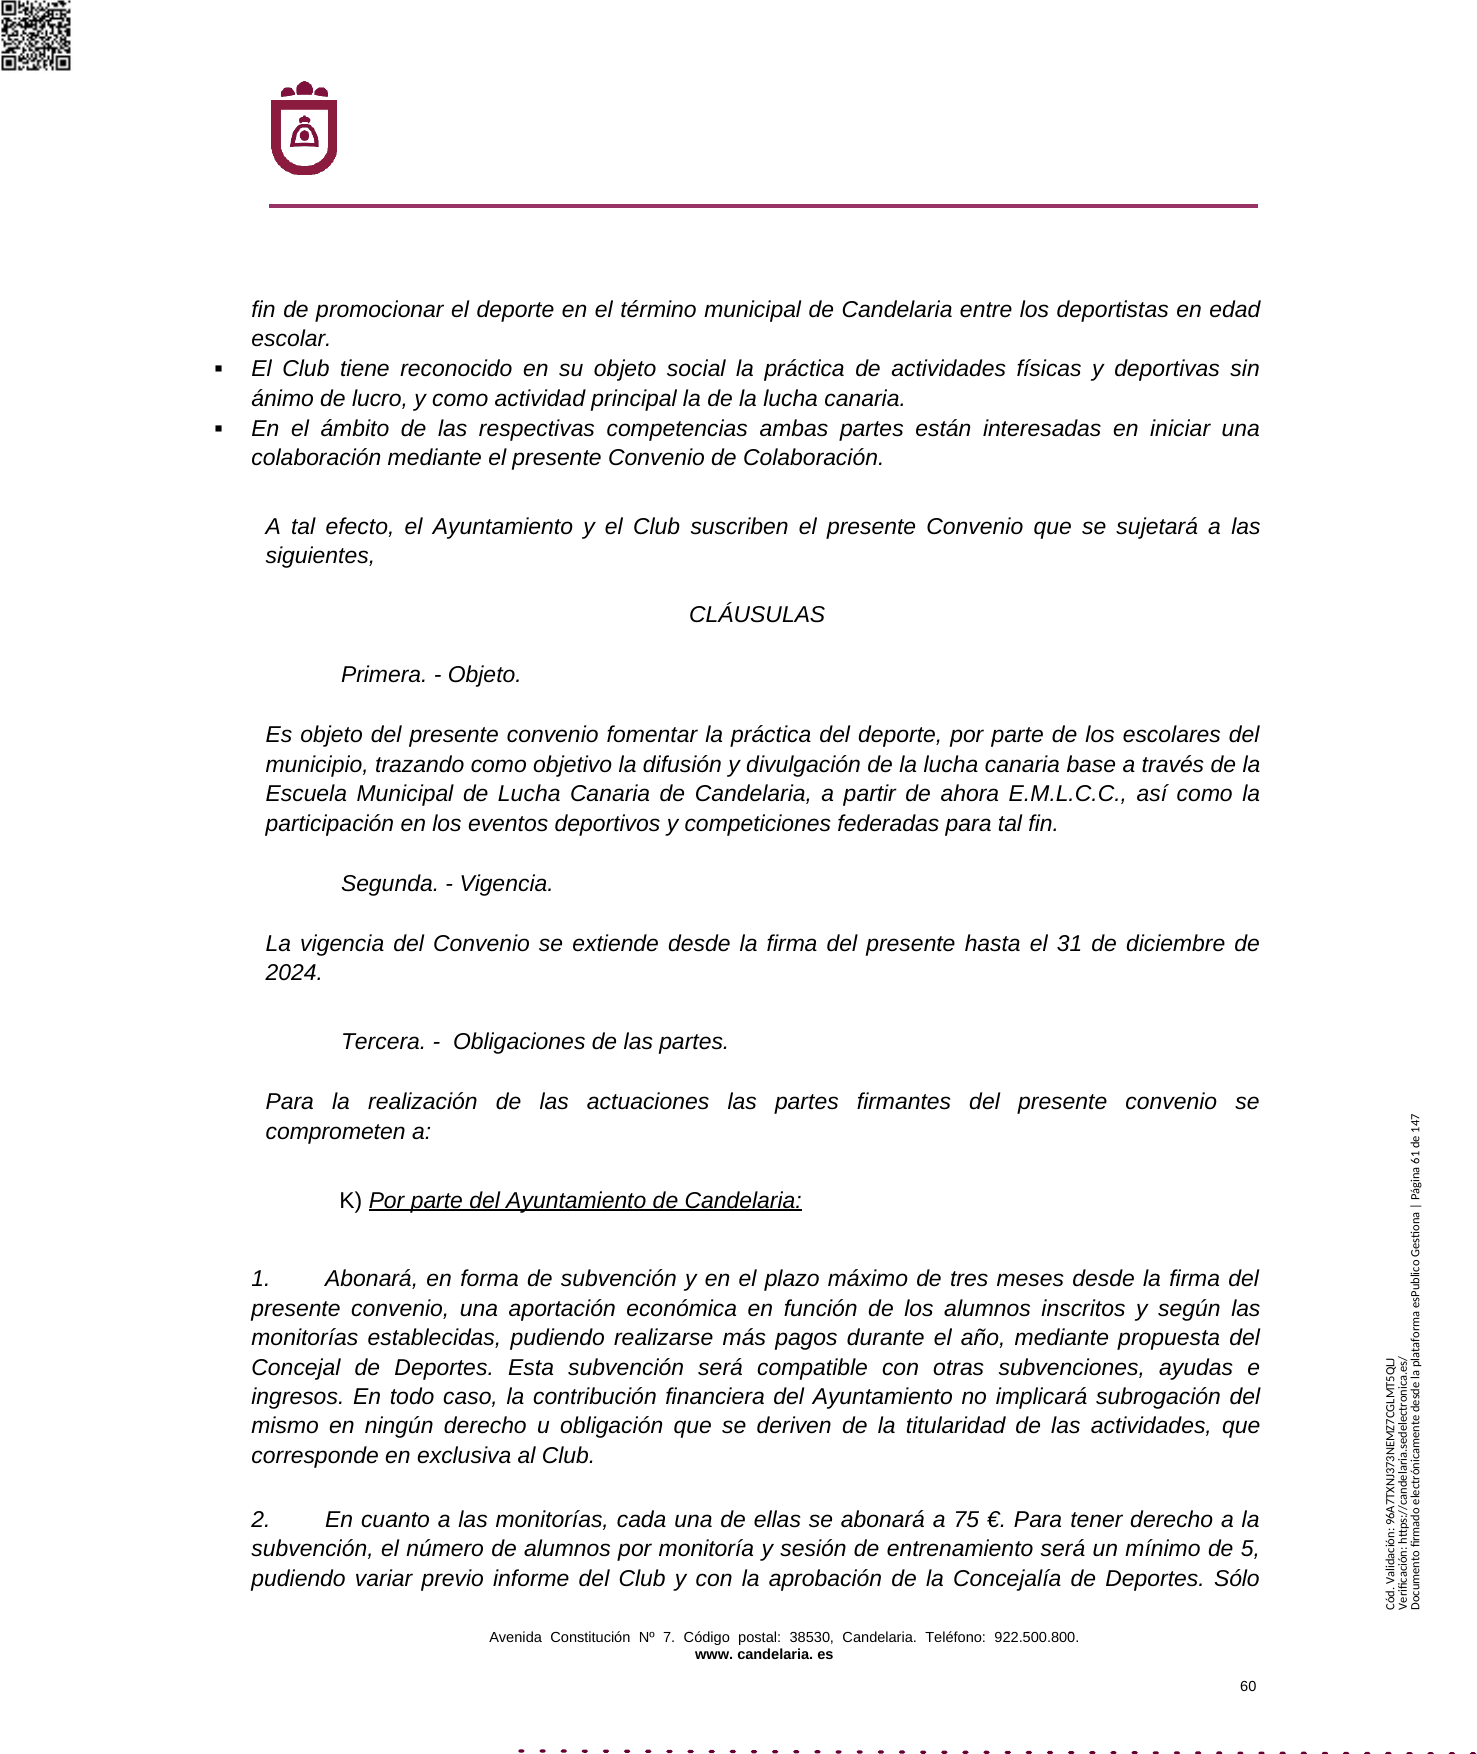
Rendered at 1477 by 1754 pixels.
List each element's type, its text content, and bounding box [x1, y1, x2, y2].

text Para la realización de las actuaciones las partes firmantes del presente convenio se comprometen a: [265, 1088, 1263, 1144]
list En el ámbito de las respectivas competencias ambas partes están interesadas en iniciar una colaboración mediante el presente Convenio de Colaboración. [214, 414, 1263, 470]
list En cuanto a las monitorías, cada una de ellas se abonará a 75 €. Para tener derecho a la subvención, el número de alumnos por monitoría y sesión de entrenamiento será un mínimo de 5, pudiendo variar previo informe del Club y con la aprobación de la Concejalía de Deportes. Sólo [251, 1506, 1263, 1591]
text La vigencia del Convenio se extiende desde la firma del presente hasta el 31 de diciembre de 2024. [265, 930, 1263, 986]
text K) Por parte del Ayuntamiento de Candelaria: [339, 1187, 1269, 1213]
text CLÁUSULAS [286, 601, 1243, 627]
list fin de promocionar el deporte en el término municipal de Candelaria entre los deportistas en edad escolar. [214, 296, 1263, 351]
text Es objeto del presente convenio fomentar la práctica del deporte, por parte de los escolares del municipio, trazando como objetivo la difusión y divulgación de la lucha canaria base a través de la Escuela Municipal de Lucha Canaria de Candelaria, a partir de ahora E.M.L.C.C., así como la participación en los eventos deportivos y competiciones federadas para tal fin. [265, 721, 1263, 836]
text Segunda. - Vigencia. [341, 870, 1263, 896]
text A tal efecto, el Ayuntamiento y el Club suscriben el presente Convenio que se sujetará a las siguientes, [265, 513, 1263, 569]
text Primera. - Objeto. [341, 661, 1263, 688]
list El Club tiene reconocido en su objeto social la práctica de actividades físicas y deportivas sin ánimo de lucro, y como actividad principal la de la lucha canaria. [214, 355, 1263, 411]
text Tercera. - Obligaciones de las partes. [341, 1028, 1263, 1055]
list Abonará, en forma de subvención y en el plazo máximo de tres meses desde la firma del presente convenio, una aportación económica en función de los alumnos inscritos y según las monitorías establecidas, pudiendo realizarse más pagos durante el año, mediante propuesta del Concejal de Deportes. Esta subvención será compatible con otras subvenciones, ayudas e ingresos. En todo caso, la contribución financiera del Ayuntamiento no implicará subrogación del mismo en ningún derecho u obligación que se deriven de la titularidad de las actividades, que corresponde en exclusiva al Club. [251, 1265, 1263, 1468]
